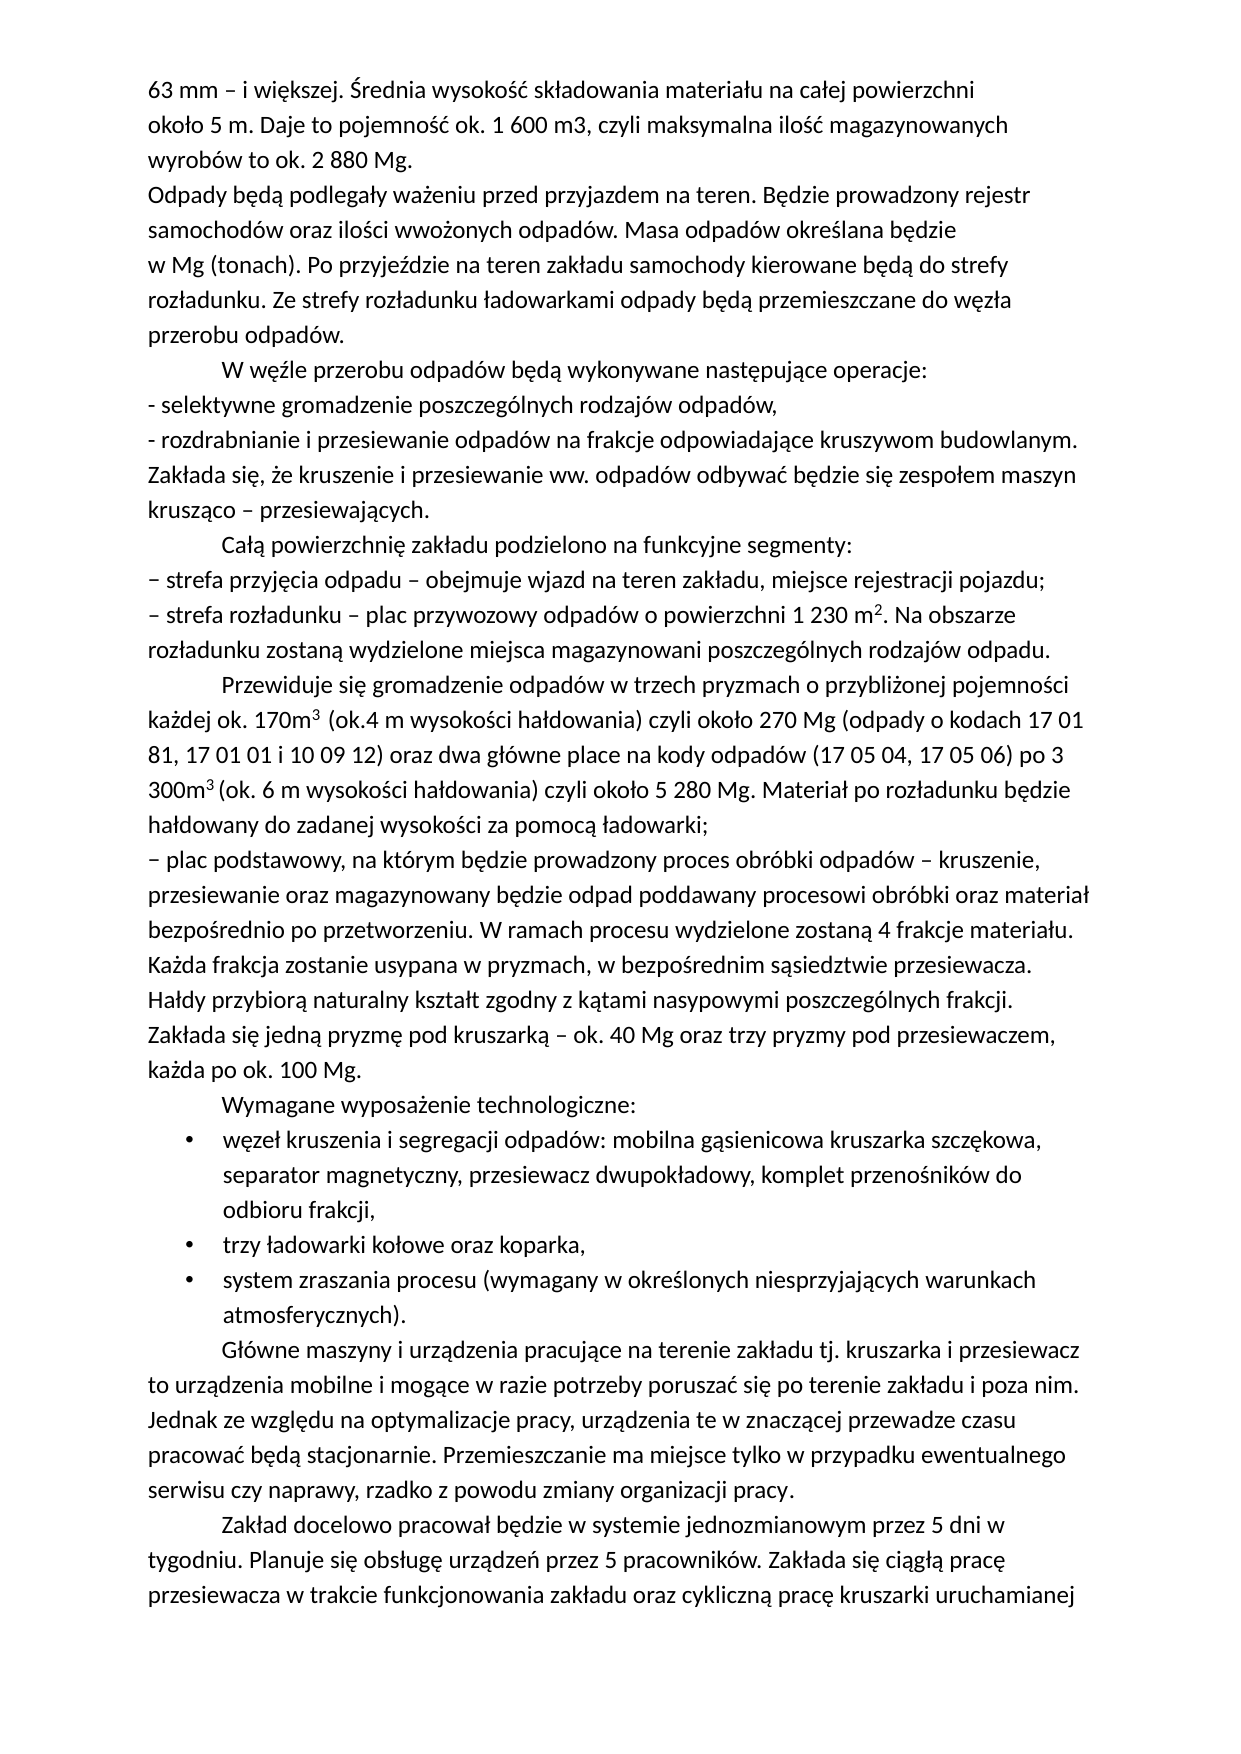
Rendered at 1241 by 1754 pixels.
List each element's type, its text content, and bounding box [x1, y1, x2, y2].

text samochodów oraz ilości wwożonych odpadów. Masa odpadów określana będzie [148, 214, 1093, 244]
text - rozdrabnianie i przesiewanie odpadów na frakcje odpowiadające kruszywom budowlanym. [148, 424, 1093, 454]
text − strefa przyjęcia odpadu – obejmuje wjazd na teren zakładu, miejsce rejestracji pojazdu; [148, 564, 1093, 594]
list trzy ładowarki kołowe oraz koparka, [185, 1229, 1093, 1259]
text − plac podstawowy, na którym będzie prowadzony proces obróbki odpadów – kruszenie, [148, 844, 1093, 874]
text każda po ok. 100 Mg. [148, 1054, 1093, 1084]
text to urządzenia mobilne i mogące w razie potrzeby poruszać się po terenie zakładu i poza nim. [148, 1369, 1093, 1399]
text krusząco – przesiewających. [148, 494, 1093, 524]
text Zakład docelowo pracował będzie w systemie jednozmianowym przez 5 dni w tygodniu. Planuje się obsługę urządzeń przez 5 pracowników. Zakłada się ciągłą pracę przesiewacza w trakcie funkcjonowania zakładu oraz cykliczną pracę kruszarki uruchamianej [148, 1509, 1093, 1609]
text około 5 m. Daje to pojemność ok. 1 600 m3, czyli maksymalna ilość magazynowanych [148, 109, 1093, 139]
text wyrobów to ok. 2 880 Mg. [148, 144, 1093, 174]
text Odpady będą podlegały ważeniu przed przyjazdem na teren. Będzie prowadzony rejestr [148, 179, 1093, 209]
text hałdowany do zadanej wysokości za pomocą ładowarki; [148, 809, 1093, 839]
text Przewiduje się gromadzenie odpadów w trzech pryzmach o przybliżonej pojemności każdej ok. 170m3 (ok.4 m wysokości hałdowania) czyli około 270 Mg (odpady o kodach 17 01 81, 17 01 01 i 10 09 12) oraz dwa główne place na kody odpadów (17 05 04, 17 05 06) po 3 300m3 (ok. 6 m wysokości hałdowania) czyli około 5 280 Mg. Materiał po rozładunku będzie [148, 669, 1093, 804]
text przesiewanie oraz magazynowany będzie odpad poddawany procesowi obróbki oraz materiał bezpośrednio po przetworzeniu. W ramach procesu wydzielone zostaną 4 frakcje materiału. [148, 879, 1093, 944]
text W węźle przerobu odpadów będą wykonywane następujące operacje: [148, 354, 1093, 384]
text rozładunku zostaną wydzielone miejsca magazynowani poszczególnych rodzajów odpadu. [148, 634, 1093, 664]
text Główne maszyny i urządzenia pracujące na terenie zakładu tj. kruszarka i przesiewacz [148, 1334, 1093, 1364]
text Całą powierzchnię zakładu podzielono na funkcyjne segmenty: [148, 529, 1093, 559]
text – strefa rozładunku – plac przywozowy odpadów o powierzchni 1 230 m2. Na obszarze [148, 599, 1093, 629]
text Każda frakcja zostanie usypana w pryzmach, w bezpośrednim sąsiedztwie przesiewacza. [148, 949, 1093, 979]
text Zakłada się jedną pryzmę pod kruszarką – ok. 40 Mg oraz trzy pryzmy pod przesiewaczem, [148, 1019, 1093, 1049]
text Wymagane wyposażenie technologiczne: [148, 1089, 1093, 1119]
list system zraszania procesu (wymagany w określonych niesprzyjających warunkach atmosferycznych). [185, 1264, 1093, 1329]
text Hałdy przybiorą naturalny kształt zgodny z kątami nasypowymi poszczególnych frakcji. [148, 984, 1093, 1014]
text - selektywne gromadzenie poszczególnych rodzajów odpadów, [148, 389, 1093, 419]
text pracować będą stacjonarnie. Przemieszczanie ma miejsce tylko w przypadku ewentualnego [148, 1439, 1093, 1469]
list węzeł kruszenia i segregacji odpadów: mobilna gąsienicowa kruszarka szczękowa, separator magnetyczny, przesiewacz dwupokładowy, komplet przenośników do odbioru frakcji, [185, 1124, 1093, 1224]
text 63 mm – i większej. Średnia wysokość składowania materiału na całej powierzchni [148, 74, 1093, 104]
text Jednak ze względu na optymalizacje pracy, urządzenia te w znaczącej przewadze czasu [148, 1404, 1093, 1434]
text w Mg (tonach). Po przyjeździe na teren zakładu samochody kierowane będą do strefy rozładunku. Ze strefy rozładunku ładowarkami odpady będą przemieszczane do węzła przerobu odpadów. [148, 249, 1093, 349]
text serwisu czy naprawy, rzadko z powodu zmiany organizacji pracy. [148, 1474, 1093, 1504]
text Zakłada się, że kruszenie i przesiewanie ww. odpadów odbywać będzie się zespołem maszyn [148, 459, 1093, 489]
